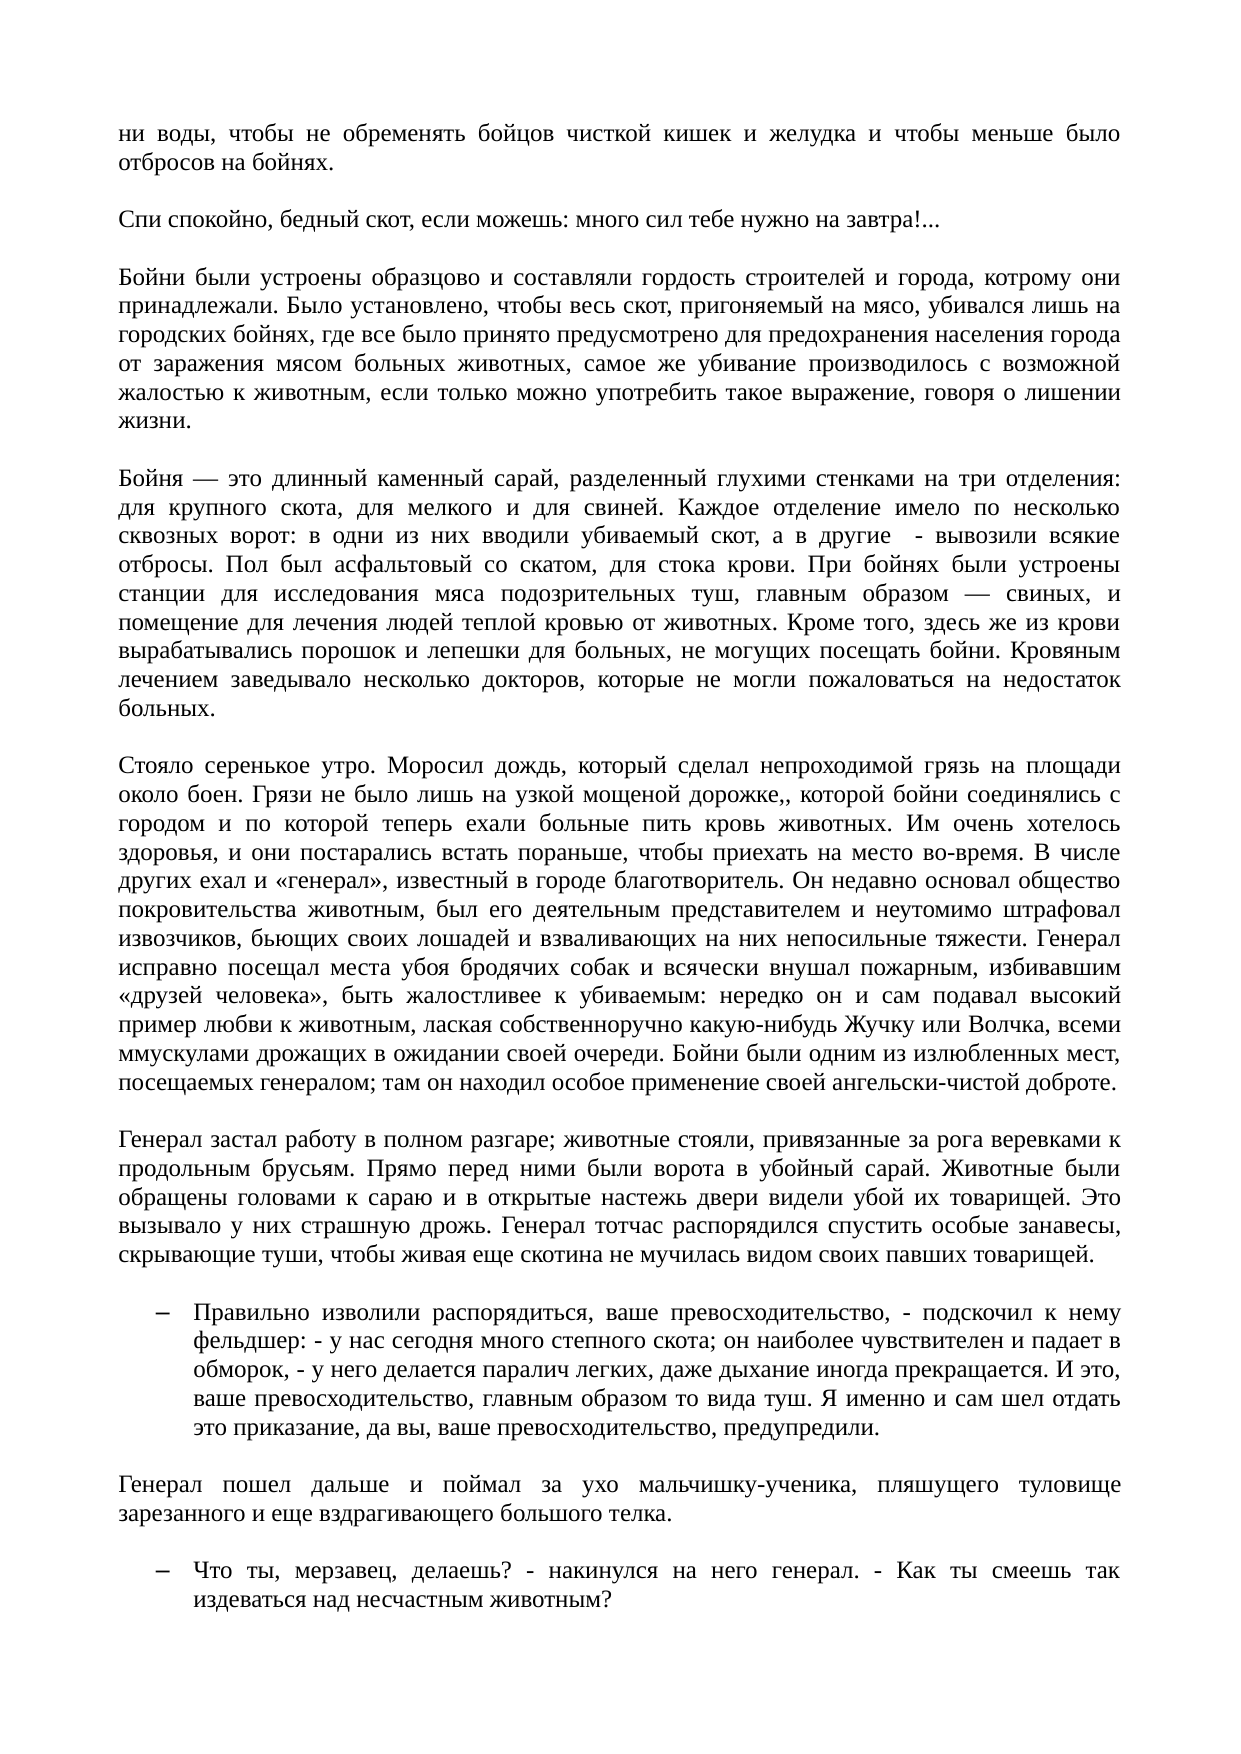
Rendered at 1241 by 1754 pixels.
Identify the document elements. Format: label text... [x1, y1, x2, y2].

text Бойня — это длинный каменный сарай, разделенный глухими стенками на три отделения: для крупного скота, для мелкого и для свиней. Каждое отделение имело по несколько сквозных ворот: в одни из них вводили убиваемый скот, а в другие - вывозили всякие отбросы. Пол был асфальтовый со скатом, для стока крови. При бойнях были устроены станции для исследования мяса подозрительных туш, главным образом — свиных, и помещение для лечения людей теплой кровью от животных. Кроме того, здесь же из крови вырабатывались порошок и лепешки для больных, не могущих посещать бойни. Кровяным лечением заведывало несколько докторов, которые не могли пожаловаться на недостаток больных. [118, 463, 1122, 722]
text Бойни были устроены образцово и составляли гордость строителей и города, котрому они принадлежали. Было установлено, чтобы весь скот, пригоняемый на мясо, убивался лишь на городских бойнях, где все было принято предусмотрено для предохранения населения города от заражения мясом больных животных, самое же убивание производилось с возможной жалостью к животным, если только можно употребить такое выражение, говоря о лишении жизни. [118, 262, 1122, 434]
text Генерал застал работу в полном разгаре; животные стояли, привязанные за рога веревками к продольным брусьям. Прямо перед ними были ворота в убойный сарай. Животные были обращены головами к сараю и в открытые настежь двери видели убой их товарищей. Это вызывало у них страшную дрожь. Генерал тотчас распорядился спустить особые занавесы, скрывающие туши, чтобы живая еще скотина не мучилась видом своих павших товарищей. [118, 1124, 1122, 1268]
list Правильно изволили распорядиться, ваше превосходительство, - подскочил к нему фельдшер: - у нас сегодня много степного скота; он наиболее чувствителен и падает в обморок, - у него делается паралич легких, даже дыхание иногда прекращается. И это, ваше превосходительство, главным образом то вида туш. Я именно и сам шел отдать это приказание, да вы, ваше превосходительство, предупредили. [156, 1297, 1122, 1441]
list Что ты, мерзавец, делаешь? - накинулся на него генерал. - Как ты смеешь так издеваться над несчастным животным? [156, 1556, 1122, 1613]
text ни воды, чтобы не обременять бойцов чисткой кишек и желудка и чтобы меньше было отбросов на бойнях. [118, 118, 1122, 176]
text Генерал пошел дальше и поймал за ухо мальчишку-ученика, пляшущего туловище зарезанного и еще вздрагивающего большого телка. [118, 1469, 1122, 1527]
text Стояло серенькое утро. Моросил дождь, который сделал непроходимой грязь на площади около боен. Грязи не было лишь на узкой мощеной дорожке,, которой бойни соединялись с городом и по которой теперь ехали больные пить кровь животных. Им очень хотелось здоровья, и они постарались встать пораньше, чтобы приехать на место во-время. В числе других ехал и «генерал», известный в городе благотворитель. Он недавно основал общество покровительства животным, был его деятельным представителем и неутомимо штрафовал извозчиков, бьющих своих лошадей и взваливающих на них непосильные тяжести. Генерал исправно посещал места убоя бродячих собак и всячески внушал пожарным, избивавшим «друзей человека», быть жалостливее к убиваемым: нередко он и сам подавал высокий пример любви к животным, лаская собственноручно какую-нибудь Жучку или Волчка, всеми ммускулами дрожащих в ожидании своей очереди. Бойни были одним из излюбленных мест, посещаемых генералом; там он находил особое применение своей ангельски-чистой доброте. [118, 751, 1122, 1096]
text Спи спокойно, бедный скот, если можешь: много сил тебе нужно на завтра!... [118, 204, 1122, 233]
